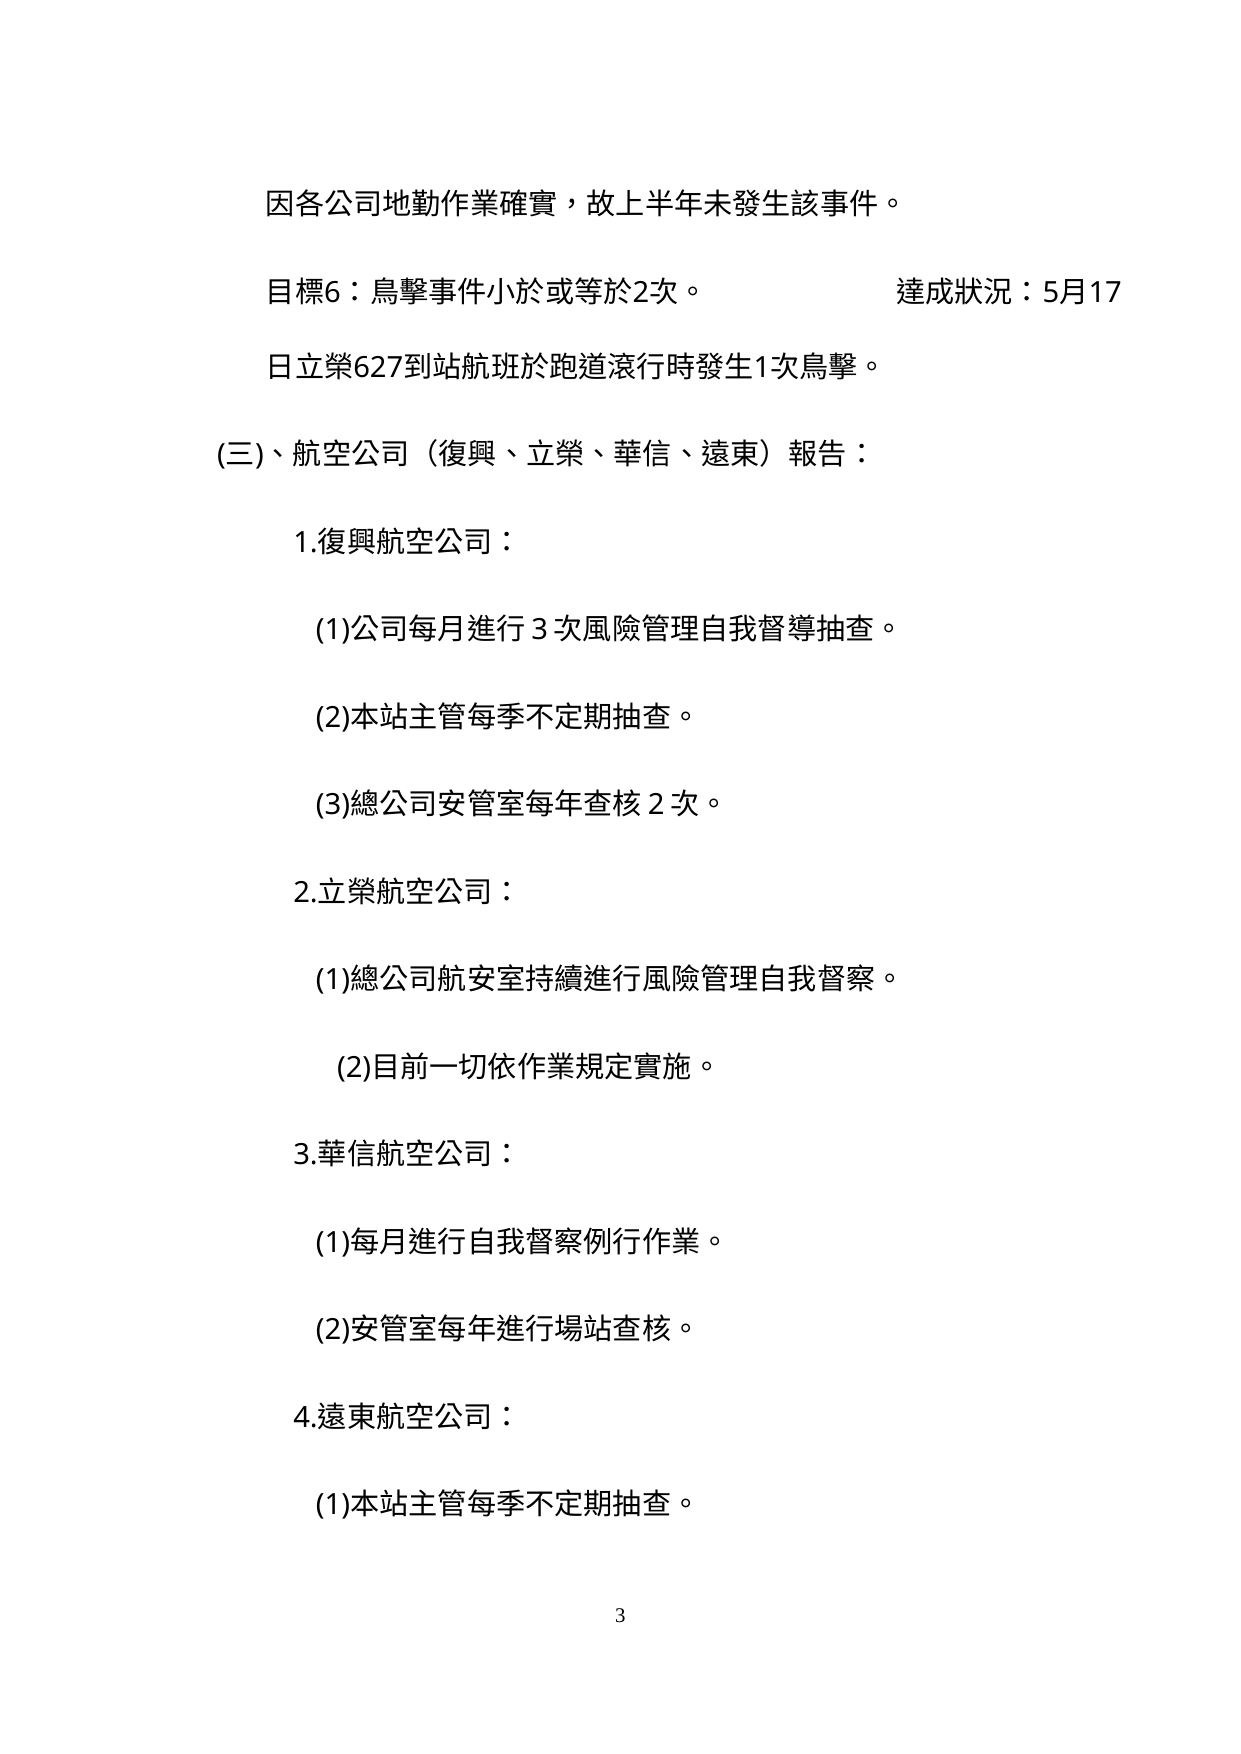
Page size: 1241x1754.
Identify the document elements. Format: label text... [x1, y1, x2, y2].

text 4.遠東航空公司： [118, 1377, 1122, 1452]
text 2.立榮航空公司： [118, 852, 1122, 927]
text (1)公司每月進行3次風險管理自我督導抽查。 [118, 589, 1122, 664]
text (2)安管室每年進行場站查核。 [118, 1289, 1122, 1364]
text (三)、航空公司（復興、立榮、華信、遠東）報告： [202, 414, 1122, 489]
text 3.華信航空公司： [118, 1114, 1122, 1189]
text (1)總公司航安室持續進行風險管理自我督察。 [118, 939, 1122, 1014]
text (1)本站主管每季不定期抽查。 [118, 1464, 1122, 1539]
text 1.復興航空公司： [118, 502, 1122, 577]
text (1)每月進行自我督察例行作業。 [118, 1202, 1122, 1277]
text 因各公司地勤作業確實，故上半年未發生該事件。 [266, 164, 1122, 239]
text (3)總公司安管室每年查核2次。 [118, 764, 1122, 839]
text (2)本站主管每季不定期抽查。 [118, 677, 1122, 752]
text 目標6：鳥擊事件小於或等於2次。 達成狀況：5月17日立榮627到站航班於跑道滾行時發生1次鳥擊。 [266, 252, 1122, 402]
text (2)目前一切依作業規定實施。 [118, 1027, 1122, 1102]
